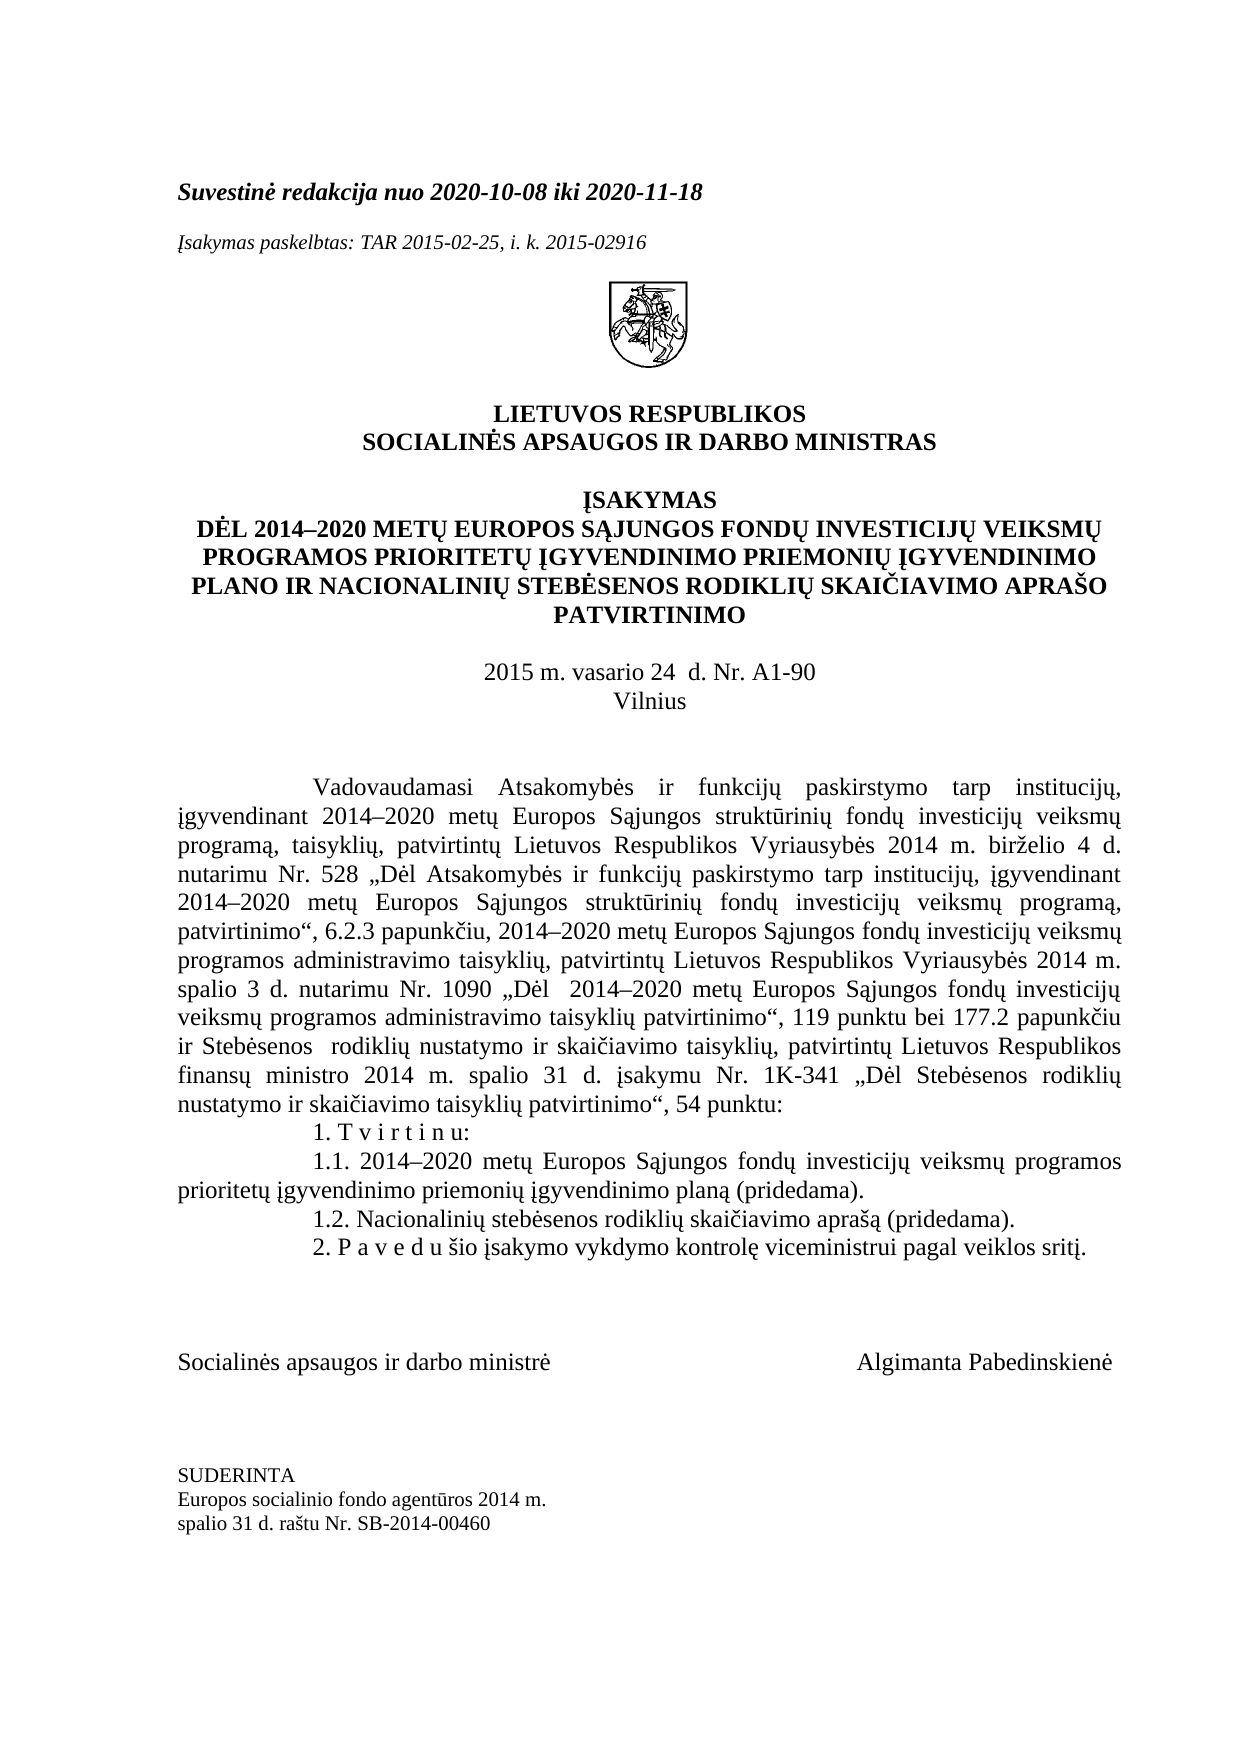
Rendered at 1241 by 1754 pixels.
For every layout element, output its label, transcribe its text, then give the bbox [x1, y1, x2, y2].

text Vadovaudamasi Atsakomybės ir funkcijų paskirstymo tarp institucijų, įgyvendinant 2014–2020 metų Europos Sąjungos struktūrinių fondų investicijų veiksmų programą, taisyklių, patvirtintų Lietuvos Respublikos Vyriausybės 2014 m. birželio 4 d. nutarimu Nr. 528 „Dėl Atsakomybės ir funkcijų paskirstymo tarp institucijų, įgyvendinant 2014–2020 metų Europos Sąjungos struktūrinių fondų investicijų veiksmų programą, patvirtinimo“, 6.2.3 papunkčiu, 2014–2020 metų Europos Sąjungos fondų investicijų veiksmų programos administravimo taisyklių, patvirtintų Lietuvos Respublikos Vyriausybės 2014 m. spalio 3 d. nutarimu Nr. 1090 „Dėl 2014–2020 metų Europos Sąjungos fondų investicijų veiksmų programos administravimo taisyklių patvirtinimo“, 119 punktu bei 177.2 papunkčiu ir Stebėsenos rodiklių nustatymo ir skaičiavimo taisyklių, patvirtintų Lietuvos Respublikos finansų ministro 2014 m. spalio 31 d. įsakymu Nr. 1K-341 „Dėl Stebėsenos rodiklių nustatymo ir skaičiavimo taisyklių patvirtinimo“, 54 punktu: [177, 772, 1122, 1117]
text SOCIALINĖS APSAUGOS IR DARBO MINISTRAS [177, 427, 1122, 456]
text 1. T v i r t i n u: [177, 1117, 1122, 1146]
text 2015 m. vasario 24 d. Nr. A1-90 [177, 657, 1122, 686]
text DĖL 2014–2020 METŲ EUROPOS SĄJUNGOS FONDŲ INVESTICIJŲ VEIKSMŲ PROGRAMOS PRIORITETŲ ĮGYVENDINIMO PRIEMONIŲ ĮGYVENDINIMO PLANO IR NACIONALINIŲ STEBĖSENOS RODIKLIŲ SKAIČIAVIMO APRAŠO [177, 514, 1122, 600]
text 2. P a v e d u šio įsakymo vykdymo kontrolę viceministrui pagal veiklos sritį. [177, 1232, 1122, 1261]
text Socialinės apsaugos ir darbo ministrė Algimanta Pabedinskienė [177, 1347, 1122, 1376]
text 1.2. Nacionalinių stebėsenos rodiklių skaičiavimo aprašą (pridedama). [177, 1204, 1122, 1232]
text Europos socialinio fondo agentūros 2014 m. [177, 1487, 1122, 1511]
text Suvestinė redakcija nuo 2020-10-08 iki 2020-11-18 [177, 177, 1122, 206]
text Vilnius [177, 686, 1122, 715]
text spalio 31 d. raštu Nr. SB-2014-00460 [177, 1511, 1122, 1535]
text LIETUVOS RESPUBLIKOS [177, 399, 1122, 427]
text 1.1. 2014–2020 metų Europos Sąjungos fondų investicijų veiksmų programos prioritetų įgyvendinimo priemonių įgyvendinimo planą (pridedama). [177, 1146, 1122, 1204]
text Įsakymas paskelbtas: TAR 2015-02-25, i. k. 2015-02916 [177, 230, 1122, 254]
text PATVIRTINIMO [177, 600, 1122, 629]
text SUDERINTA [177, 1462, 1122, 1487]
text ĮSAKYMAS [177, 485, 1122, 514]
